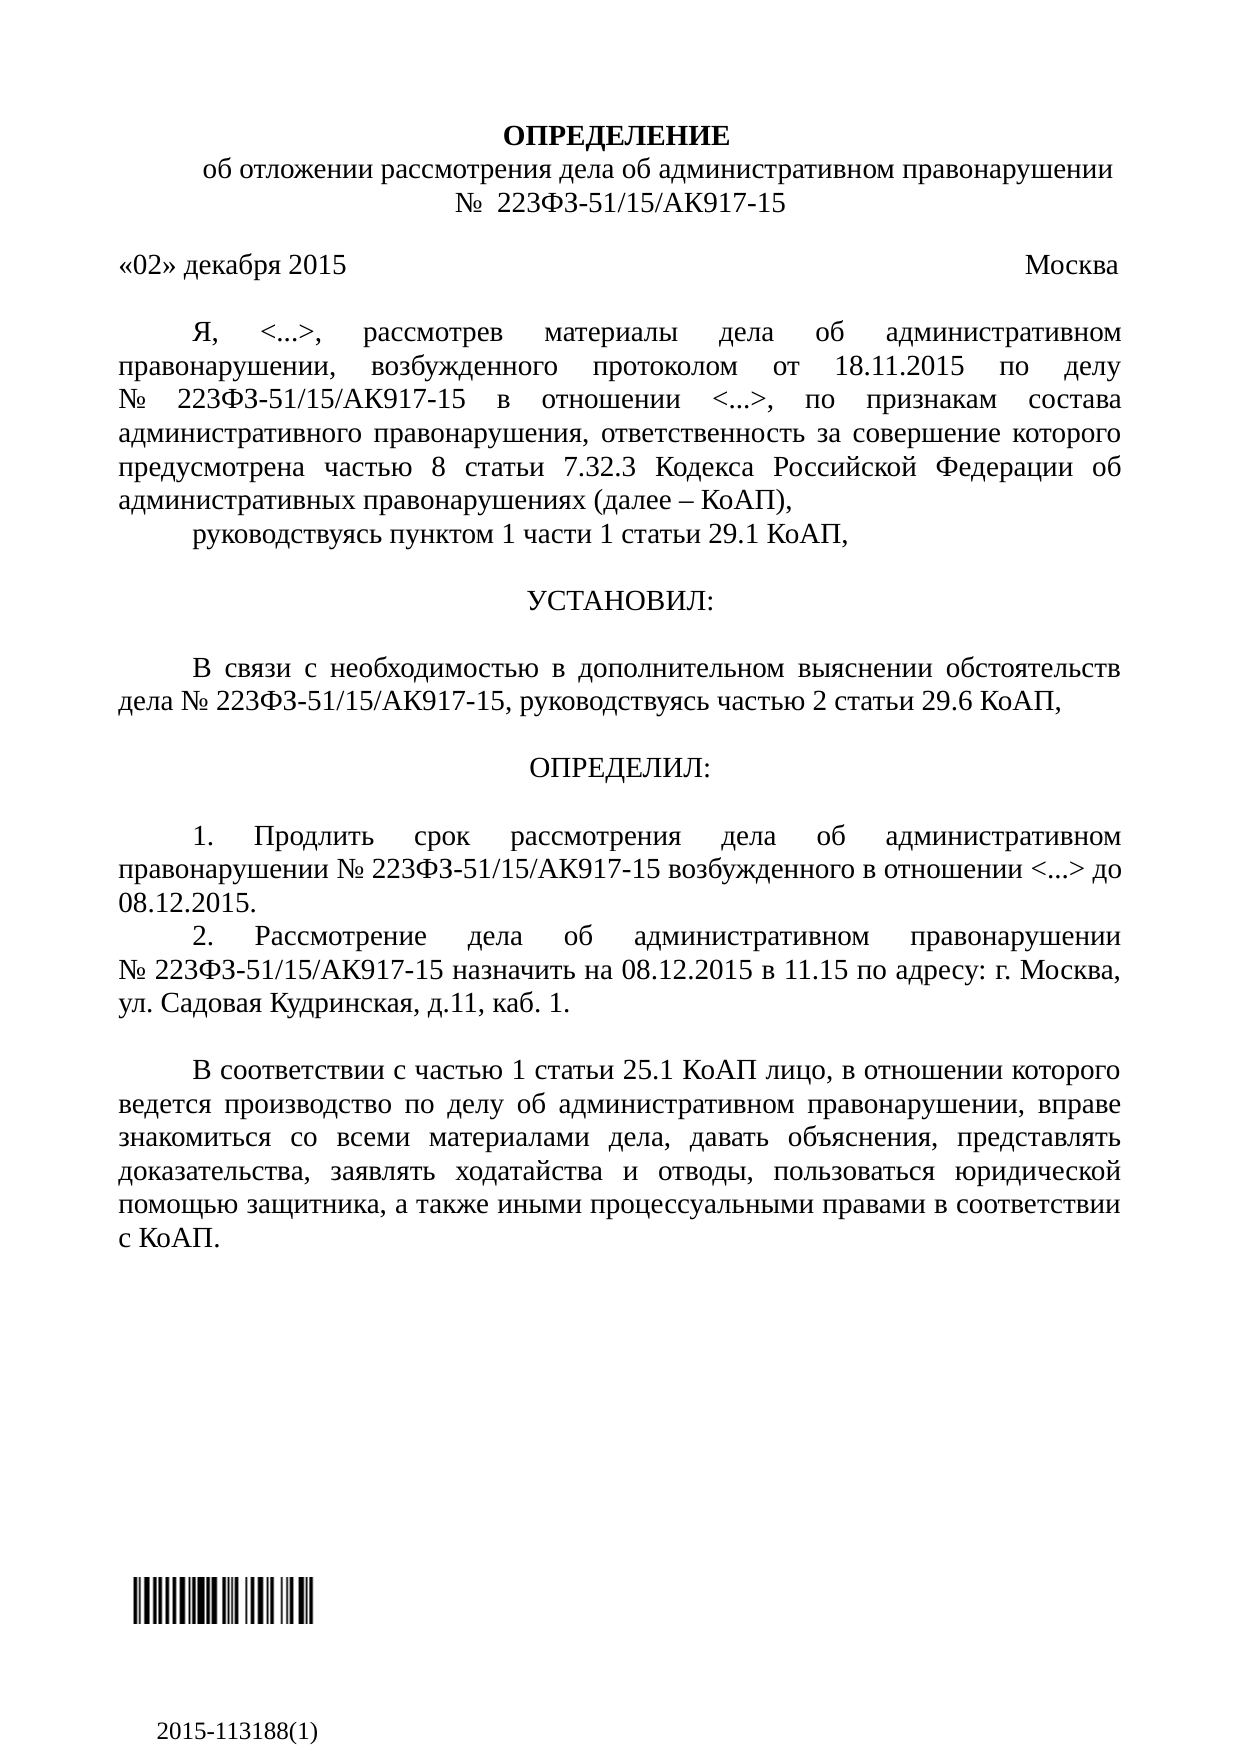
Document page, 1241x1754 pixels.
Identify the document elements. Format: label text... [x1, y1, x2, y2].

text УСТАНОВИЛ: [118, 583, 1122, 616]
text В соответствии с частью 1 статьи 25.1 КоАП лицо, в отношении которого ведется производство по делу об административном правонарушении, вправе знакомиться со всеми материалами дела, давать объяснения, представлять доказательства, заявлять ходатайства и отводы, пользоваться юридической помощью защитника, а также иными процессуальными правами в соответствии с КоАП. [118, 1052, 1122, 1254]
picture [118, 1577, 331, 1624]
text ОПРЕДЕЛИЛ: [118, 751, 1122, 784]
text В связи с необходимостью в дополнительном выяснении обстоятельств дела № 223ФЗ-51/15/АК917-15, руководствуясь частью 2 статьи 29.6 КоАП, [118, 650, 1122, 717]
text 1. Продлить срок рассмотрения дела об административном правонарушении № 223ФЗ-51/15/АК917-15 возбужденного в отношении <...> до 08.12.2015. [118, 818, 1122, 918]
text об отложении рассмотрения дела об административном правонарушении № 223ФЗ-51/15/АК917-15 [118, 152, 1122, 219]
text руководствуясь пунктом 1 части 1 статьи 29.1 КоАП, [118, 516, 1122, 549]
text 2. Рассмотрение дела об административном правонарушении № 223ФЗ-51/15/АК917-15 назначить на 08.12.2015 в 11.15 по адресу: г. Москва, ул. Садовая Кудринская, д.11, каб. 1. [118, 918, 1122, 1019]
text ОПРЕДЕЛЕНИЕ [118, 118, 1122, 152]
text Я, <...>, рассмотрев материалы дела об административном правонарушении, возбужденного протоколом от 18.11.2015 по делу № 223ФЗ-51/15/АК917-15 в отношении <...>, по признакам состава административного правонарушения, ответственность за совершение которого предусмотрена частью 8 статьи 7.32.3 Кодекса Российской Федерации об административных правонарушениях (далее – КоАП), [118, 314, 1122, 516]
text «02» декабря 2015 Москва [118, 247, 1122, 281]
